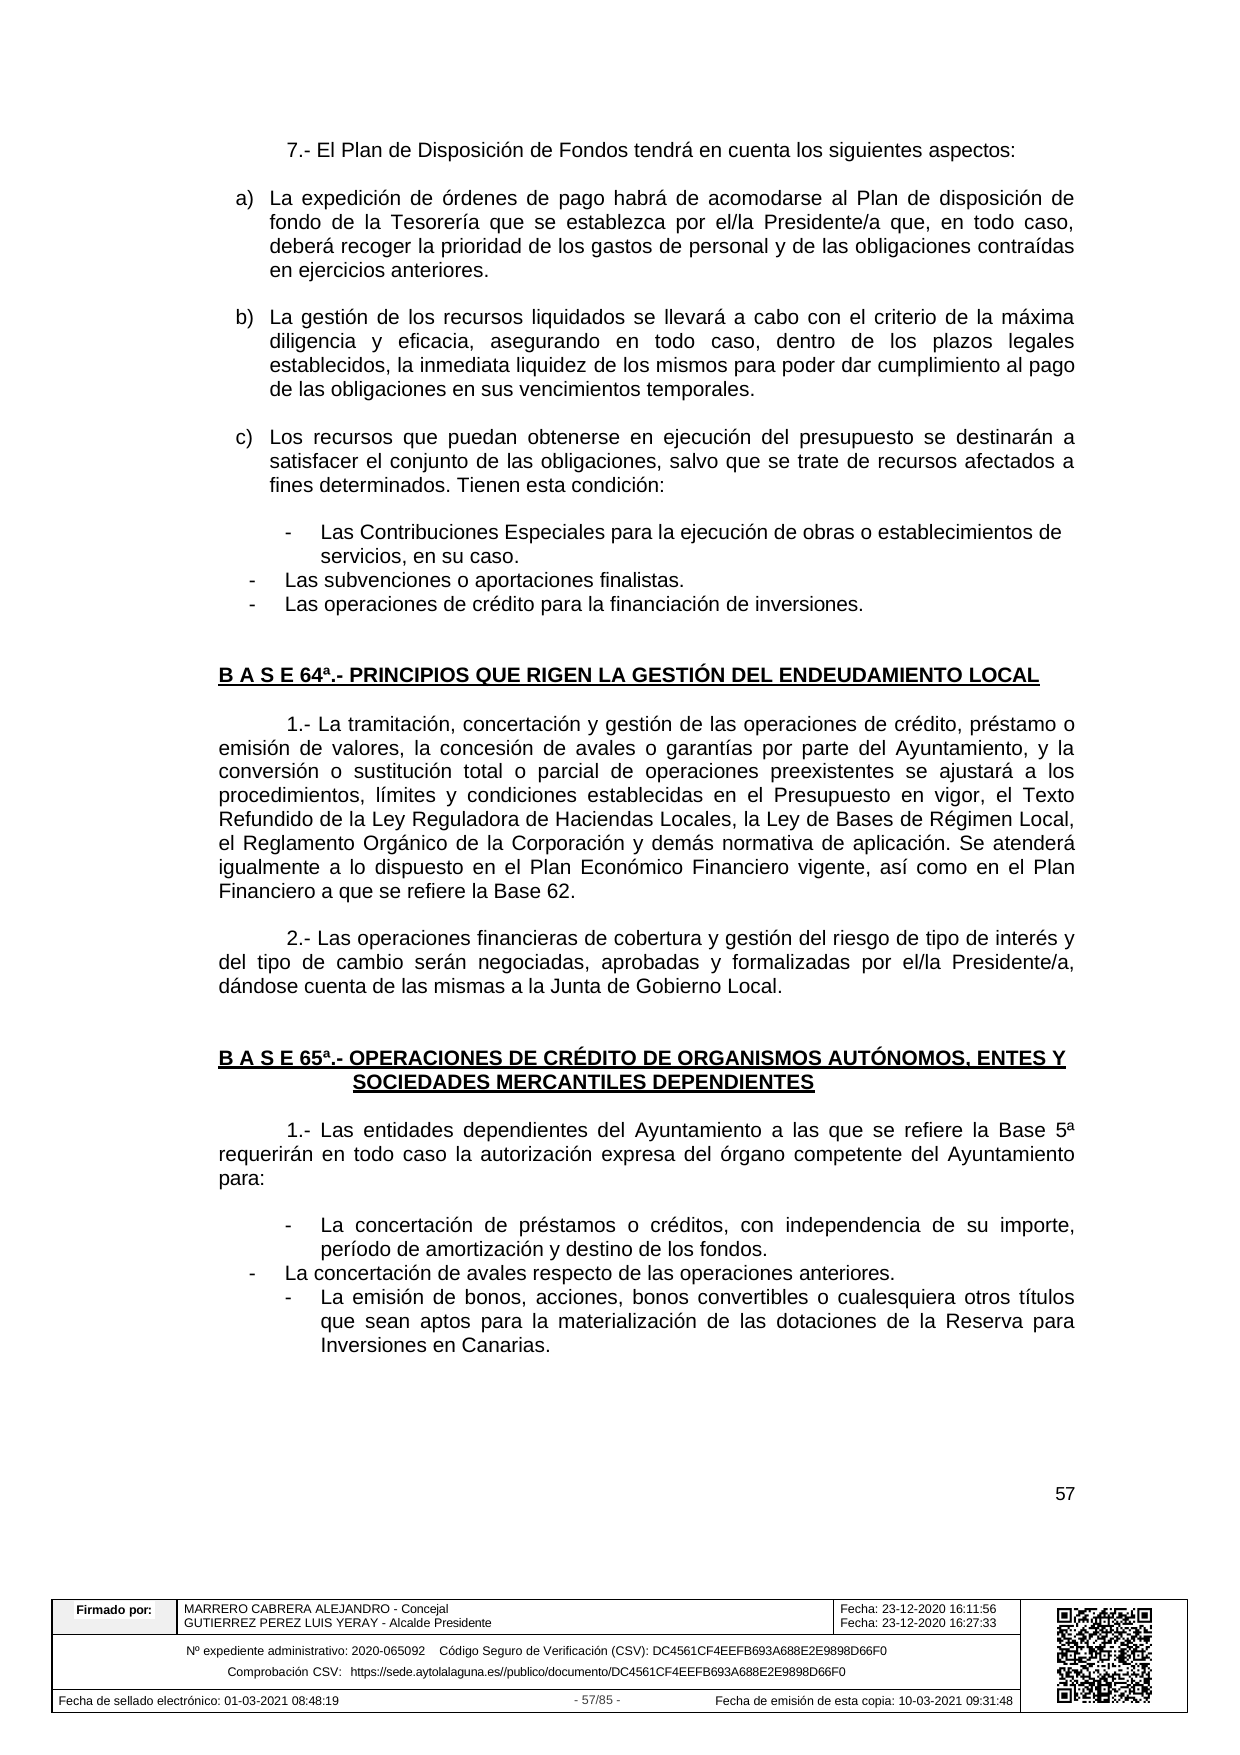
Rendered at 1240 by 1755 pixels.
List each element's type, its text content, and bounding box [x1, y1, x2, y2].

text 1.- La tramitación, concertación y gestión de las operaciones de crédito, préstamo o emisión de valores, la concesión de avales o garantías por parte del Ayuntamiento, y la conversión o sustitución total o parcial de operaciones preexistentes se ajustará a los procedimientos, límites y condiciones establecidas en el Presupuesto en vigor, el Texto Refundido de la Ley Reguladora de Haciendas Locales, la Ley de Bases de Régimen Local, el Reglamento Orgánico de la Corporación y demás normativa de aplicación. Se atenderá igualmente a lo dispuesto en el Plan Económico Financiero vigente, así como en el Plan Financiero a que se refiere la Base 62. [218, 711, 1076, 903]
text 57 [175, 1483, 1076, 1505]
list Las operaciones de crédito para la financiación de inversiones. [249, 592, 1087, 616]
list La emisión de bonos, acciones, bonos convertibles o cualesquiera otros títulos que sean aptos para la materialización de las dotaciones de la Reserva para Inversiones en Canarias. [284, 1285, 1076, 1357]
list La concertación de avales respecto de las operaciones anteriores. [249, 1261, 1087, 1285]
subtitle B A S E 64ª.- PRINCIPIOS QUE RIGEN LA GESTIÓN DEL ENDEUDAMIENTO LOCAL [218, 663, 1087, 687]
list Los recursos que puedan obtenerse en ejecución del presupuesto se destinarán a satisfacer el conjunto de las obligaciones, salvo que se trate de recursos afectados a fines determinados. Tienen esta condición: [235, 424, 1076, 496]
list Las subvenciones o aportaciones finalistas. [249, 568, 1087, 592]
text 1.- Las entidades dependientes del Ayuntamiento a las que se refiere la Base 5ª requerirán en todo caso la autorización expresa del órgano competente del Ayuntamiento para: [218, 1118, 1076, 1189]
list Las Contribuciones Especiales para la ejecución de obras o establecimientos de servicios, en su caso. [284, 520, 1076, 568]
text 2.- Las operaciones financieras de cobertura y gestión del riesgo de tipo de interés y del tipo de cambio serán negociadas, aprobadas y formalizadas por el/la Presidente/a, dándose cuenta de las mismas a la Junta de Gobierno Local. [218, 926, 1076, 998]
subtitle B A S E 65ª.- OPERACIONES DE CRÉDITO DE ORGANISMOS AUTÓNOMOS, ENTES Y SOCIEDADES MERCANTILES DEPENDIENTES [218, 1046, 1087, 1093]
list La concertación de préstamos o créditos, con independencia de su importe, período de amortización y destino de los fondos. [284, 1213, 1076, 1261]
list La gestión de los recursos liquidados se llevará a cabo con el criterio de la máxima diligencia y eficacia, asegurando en todo caso, dentro de los plazos legales establecidos, la inmediata liquidez de los mismos para poder dar cumplimiento al pago de las obligaciones en sus vencimientos temporales. [235, 305, 1076, 401]
text 7.- El Plan de Disposición de Fondos tendrá en cuenta los siguientes aspectos: [286, 138, 1087, 162]
list La expedición de órdenes de pago habrá de acomodarse al Plan de disposición de fondo de la Tesorería que se establezca por el/la Presidente/a que, en todo caso, deberá recoger la prioridad de los gastos de personal y de las obligaciones contraídas en ejercicios anteriores. [235, 186, 1076, 281]
